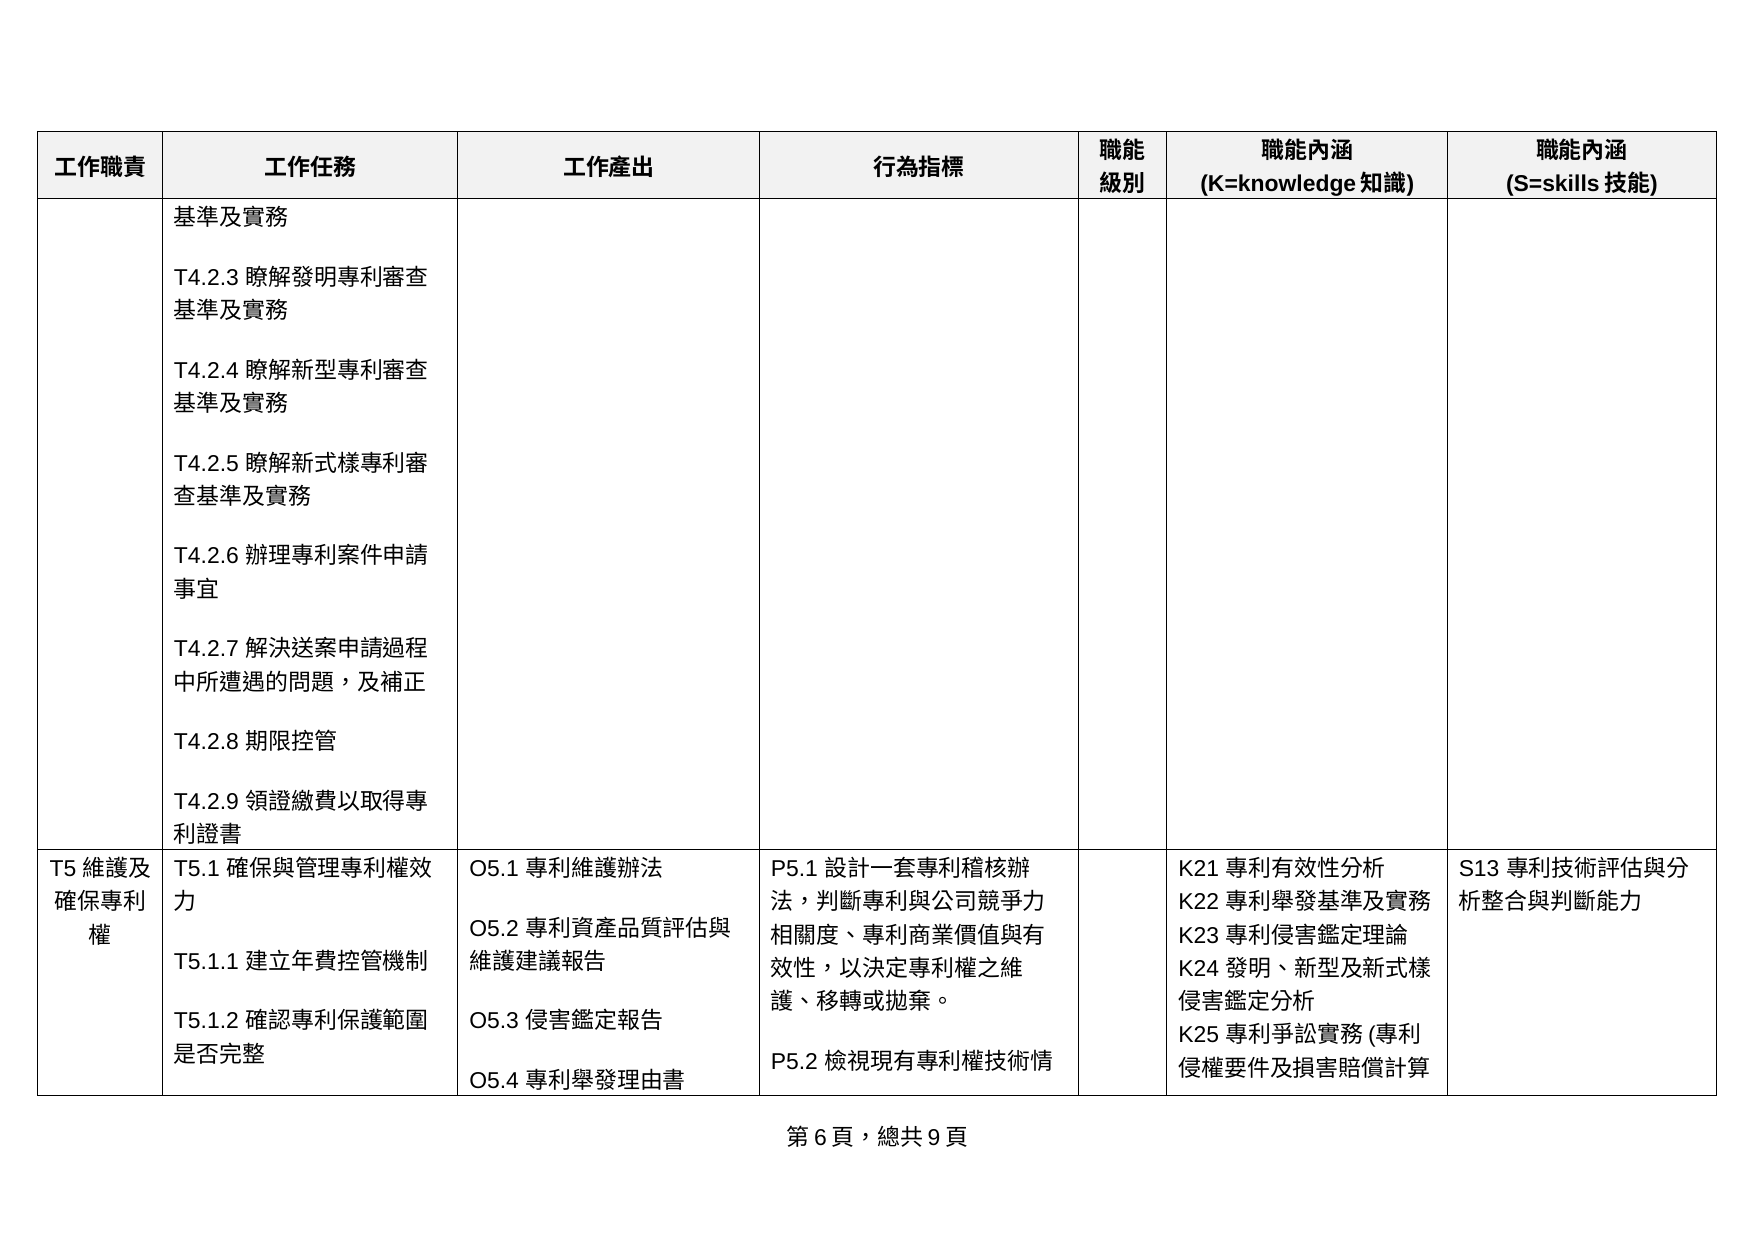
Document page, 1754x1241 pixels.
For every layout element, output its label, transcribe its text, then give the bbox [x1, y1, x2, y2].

table_header 工作產出 [458, 132, 759, 198]
table_cell [1448, 199, 1716, 849]
table_cell O5.1 專利維護辦法 O5.2 專利資產品質評估與維護建議報告 O5.3 侵害鑑定報告 O5.4 專利舉發理由書 [458, 850, 759, 1095]
table_cell 基準及實務 T4.2.3 瞭解發明專利審查基準及實務 T4.2.4 瞭解新型專利審查基準及實務 T4.2.5 瞭解新式樣專利審查基準及實務 T4.2.6 辦理專利案件申請事宜 T4.2.7 解決送案申請過程中所遭遇的問題，及補正 T4.2.8 期限控管 T4.2.9 領證繳費以取得專利證書 [163, 199, 457, 849]
table_cell [760, 199, 1078, 849]
table_cell [458, 199, 759, 849]
table_cell [1079, 850, 1166, 1095]
table_cell P5.1 設計一套專利稽核辦法，判斷專利與公司競爭力相關度、專利商業價值與有效性，以決定專利權之維護、移轉或拋棄。 P5.2 檢視現有專利權技術情 [760, 850, 1078, 1095]
table_header 工作職責 [38, 132, 162, 198]
table_cell [38, 199, 162, 849]
table_header 職能內涵 (S=skills技能) [1448, 132, 1716, 198]
table_header 行為指標 [760, 132, 1078, 198]
table_cell [1079, 199, 1166, 849]
table_cell K21 專利有效性分析 K22 專利舉發基準及實務 K23 專利侵害鑑定理論 K24 發明、新型及新式樣侵害鑑定分析 K25 專利爭訟實務 (專利侵權要件及損害賠償計算 [1167, 850, 1447, 1095]
table_header 職能內涵 (K=knowledge知識) [1167, 132, 1447, 198]
table_cell S13 專利技術評估與分析整合與判斷能力 [1448, 850, 1716, 1095]
table_cell T5 維護及確保專利權 [38, 850, 162, 1095]
table_header 工作任務 [163, 132, 457, 198]
table_cell [1167, 199, 1447, 849]
table_header 職能級別 [1079, 132, 1166, 198]
table_cell T5.1 確保與管理專利權效力 T5.1.1 建立年費控管機制 T5.1.2 確認專利保護範圍是否完整 [163, 850, 457, 1095]
